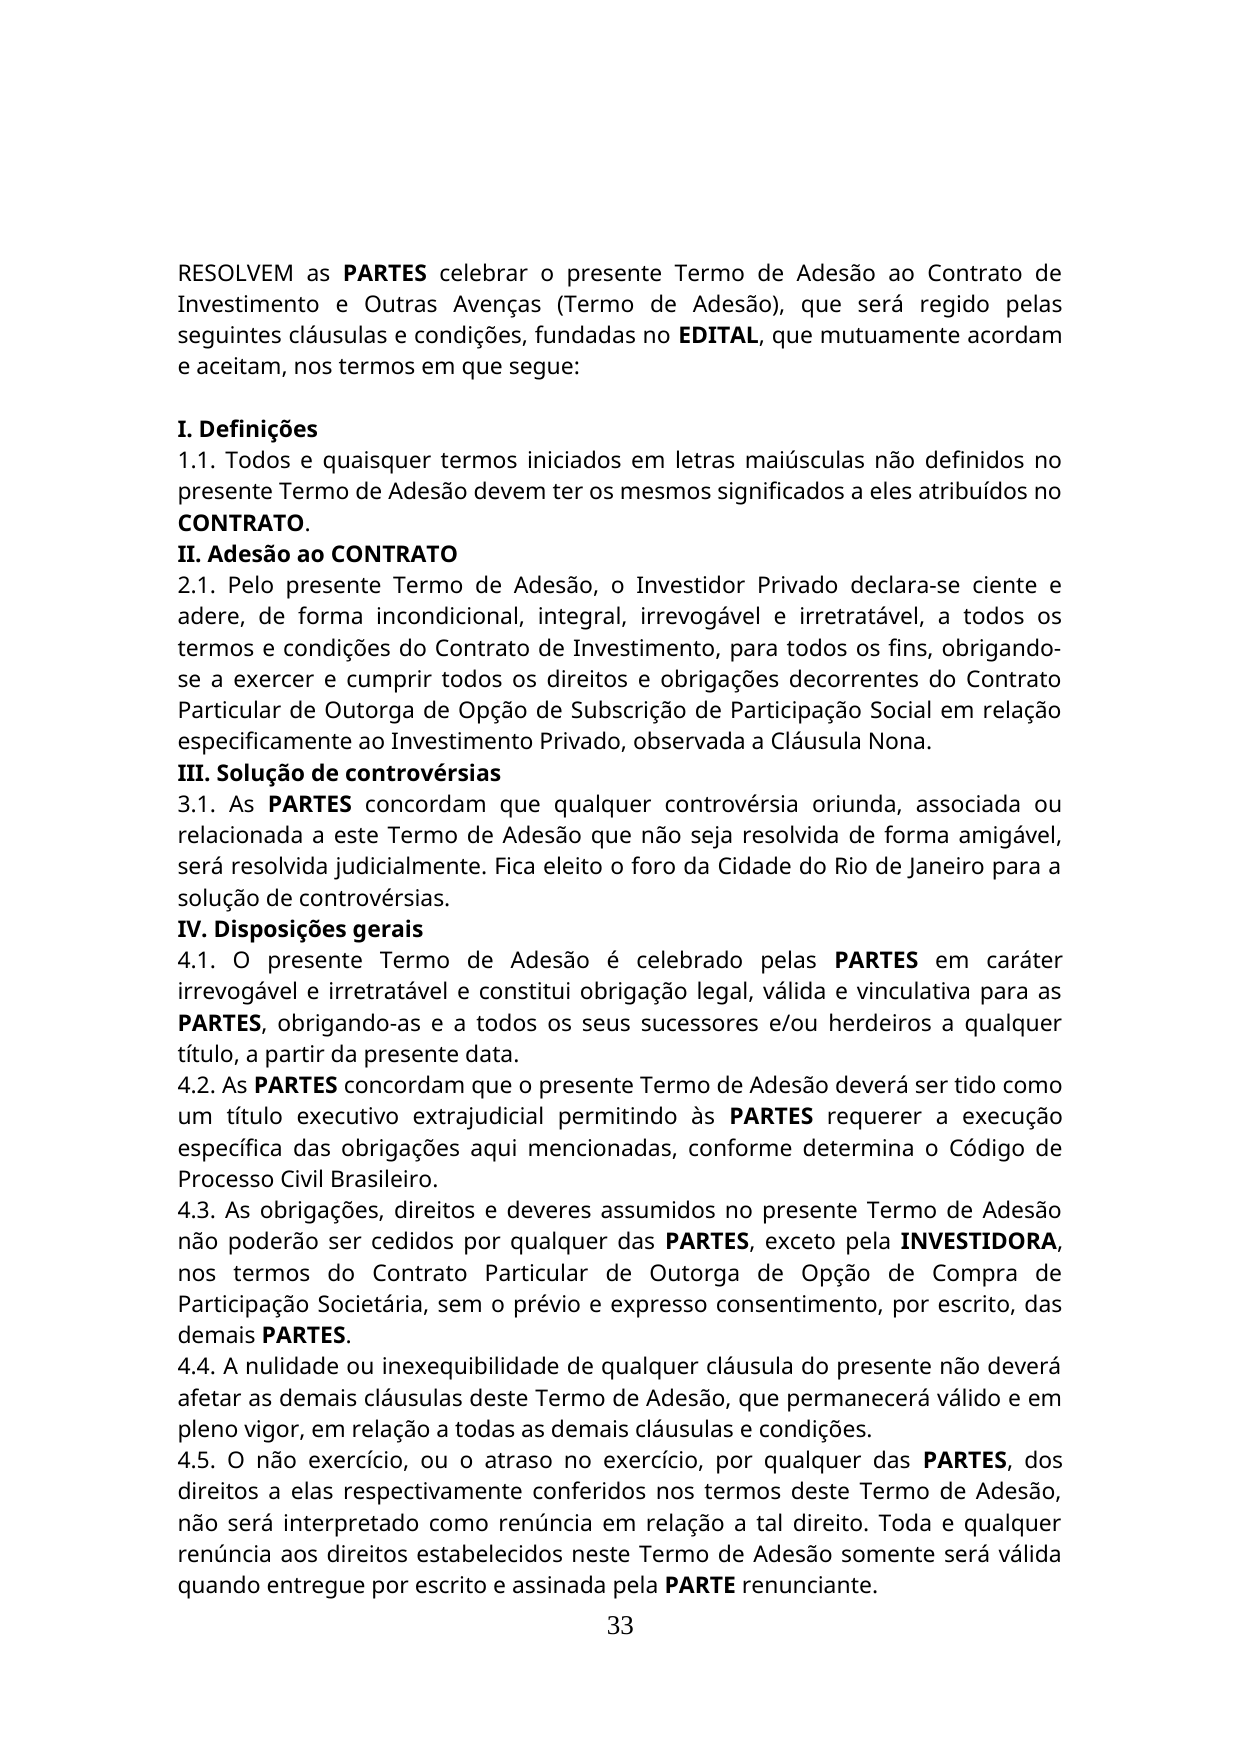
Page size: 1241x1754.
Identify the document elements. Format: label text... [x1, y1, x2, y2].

text IV. Disposições gerais [177, 913, 1063, 944]
text II. Adesão ao CONTRATO [177, 538, 1063, 569]
text RESOLVEM as PARTES celebrar o presente Termo de Adesão ao Contrato de Investimento e Outras Avenças (Termo de Adesão), que será regido pelas seguintes cláusulas e condições, fundadas no EDITAL, que mutuamente acordam e aceitam, nos termos em que segue: [177, 256, 1063, 381]
text 4.5. O não exercício, ou o atraso no exercício, por qualquer das PARTES, dos direitos a elas respectivamente conferidos nos termos deste Termo de Adesão, não será interpretado como renúncia em relação a tal direito. Toda e qualquer renúncia aos direitos estabelecidos neste Termo de Adesão somente será válida quando entregue por escrito e assinada pela PARTE renunciante. [177, 1444, 1063, 1600]
text 4.1. O presente Termo de Adesão é celebrado pelas PARTES em caráter irrevogável e irretratável e constitui obrigação legal, válida e vinculativa para as PARTES, obrigando-as e a todos os seus sucessores e/ou herdeiros a qualquer título, a partir da presente data. [177, 944, 1063, 1069]
text III. Solução de controvérsias [177, 756, 1063, 788]
text 4.4. A nulidade ou inexequibilidade de qualquer cláusula do presente não deverá afetar as demais cláusulas deste Termo de Adesão, que permanecerá válido e em pleno vigor, em relação a todas as demais cláusulas e condições. [177, 1350, 1063, 1444]
text 4.2. As PARTES concordam que o presente Termo de Adesão deverá ser tido como um título executivo extrajudicial permitindo às PARTES requerer a execução específica das obrigações aqui mencionadas, conforme determina o Código de Processo Civil Brasileiro. [177, 1069, 1063, 1194]
text 4.3. As obrigações, direitos e deveres assumidos no presente Termo de Adesão não poderão ser cedidos por qualquer das PARTES, exceto pela INVESTIDORA, nos termos do Contrato Particular de Outorga de Opção de Compra de Participação Societária, sem o prévio e expresso consentimento, por escrito, das demais PARTES. [177, 1194, 1063, 1350]
text I. Definições [177, 413, 1063, 444]
text 1.1. Todos e quaisquer termos iniciados em letras maiúsculas não definidos no presente Termo de Adesão devem ter os mesmos significados a eles atribuídos no CONTRATO. [177, 444, 1063, 538]
text 3.1. As PARTES concordam que qualquer controvérsia oriunda, associada ou relacionada a este Termo de Adesão que não seja resolvida de forma amigável, será resolvida judicialmente. Fica eleito o foro da Cidade do Rio de Janeiro para a solução de controvérsias. [177, 788, 1063, 913]
text 2.1. Pelo presente Termo de Adesão, o Investidor Privado declara-se ciente e adere, de forma incondicional, integral, irrevogável e irretratável, a todos os termos e condições do Contrato de Investimento, para todos os fins, obrigando-se a exercer e cumprir todos os direitos e obrigações decorrentes do Contrato Particular de Outorga de Opção de Subscrição de Participação Social em relação especificamente ao Investimento Privado, observada a Cláusula Nona. [177, 569, 1063, 756]
